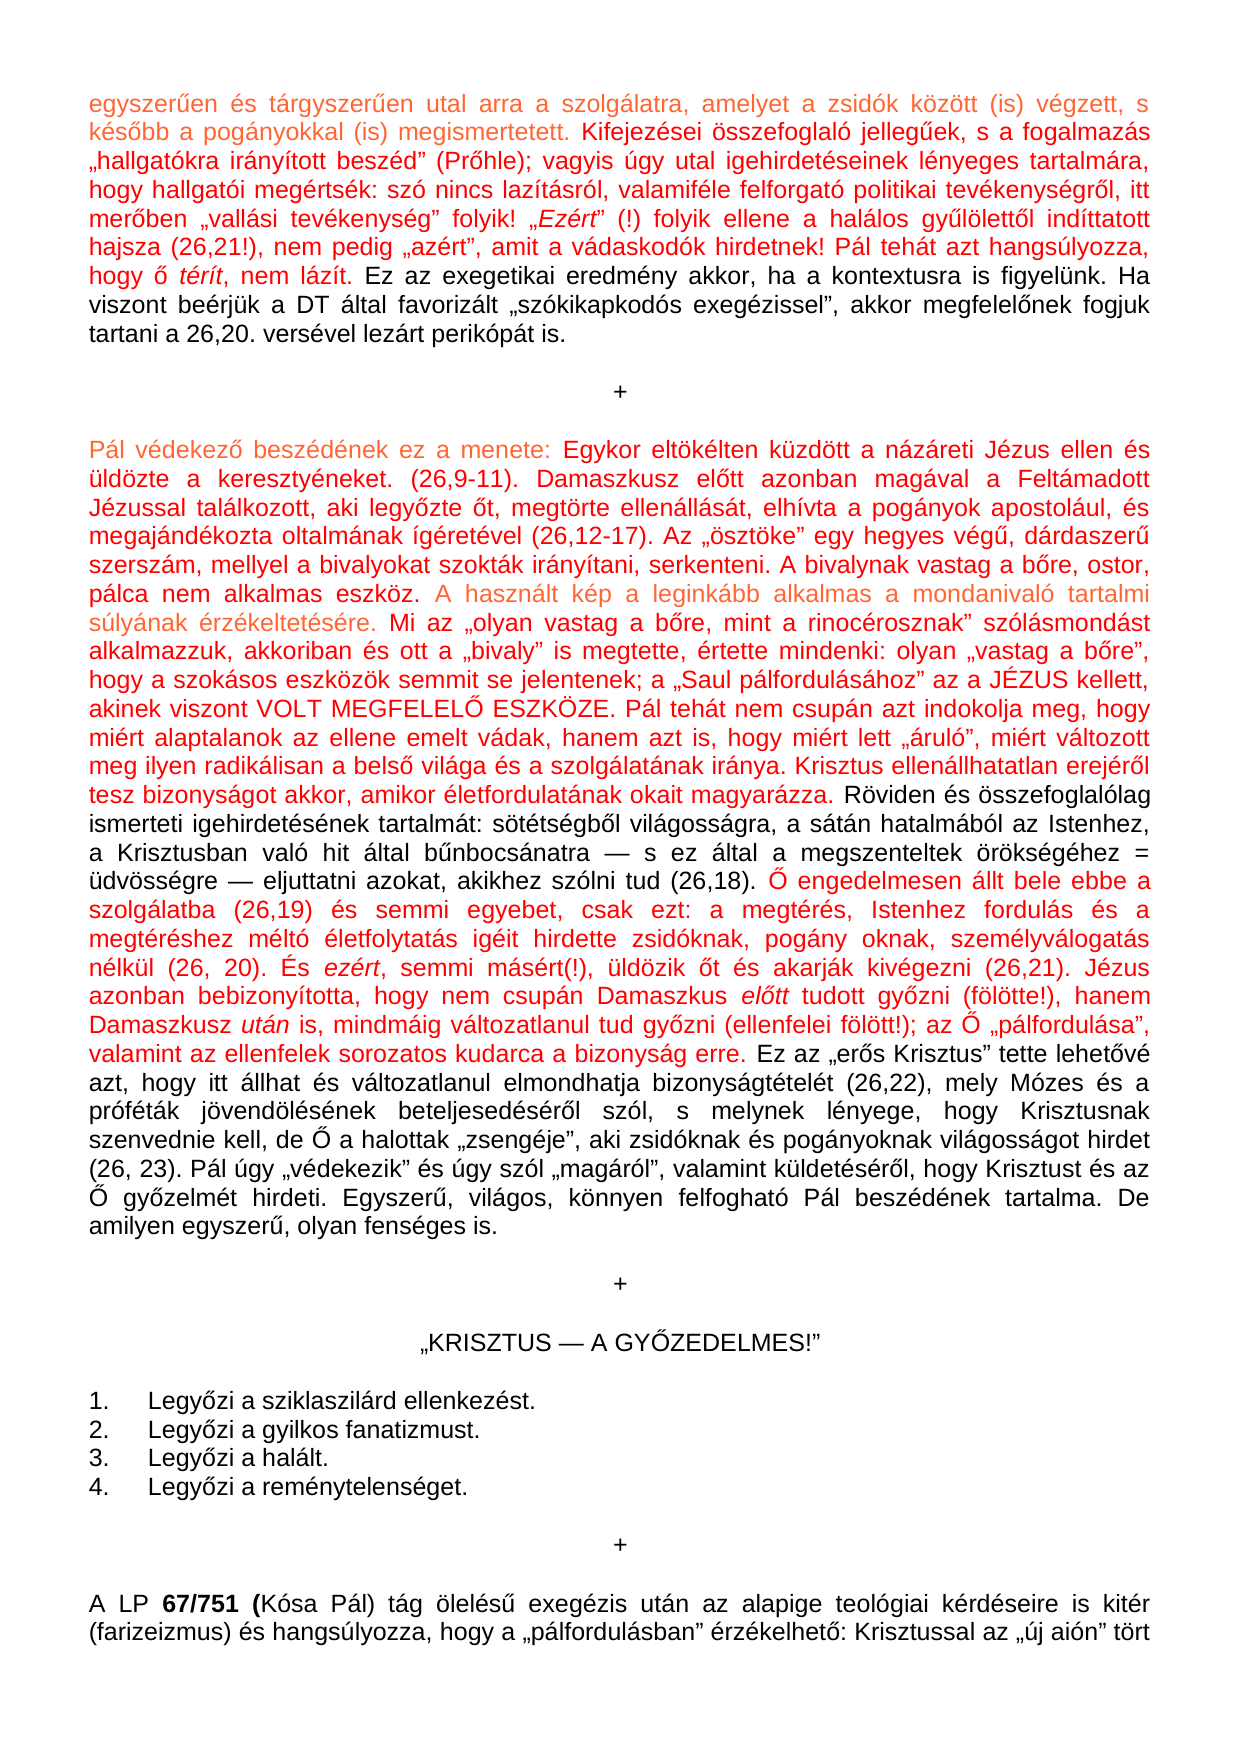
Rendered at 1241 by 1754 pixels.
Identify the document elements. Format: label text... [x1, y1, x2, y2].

text 4. Legyőzi a reménytelenséget. [88, 1472, 1152, 1501]
text + [88, 1269, 1152, 1298]
text A LP 67/751 (Kósa Pál) tág ölelésű exegézis után az alapige teológiai kérdéseire is kitér (farizeizmus) és hangsúlyozza, hogy a „pálfordulásban” érzékelhető: Krisztussal az „új aión” tört [88, 1589, 1152, 1646]
text 2. Legyőzi a gyilkos fanatizmust. [88, 1415, 1152, 1443]
text + [88, 1530, 1152, 1559]
text Pál védekező beszédének ez a menete: Egykor eltökélten küzdött a názáreti Jézus ellen és üldözte a keresztyéneket. (26,9-11). Damaszkusz előtt azonban magával a Feltámadott Jézussal találkozott, aki legyőzte őt, megtörte ellenállását, elhívta a pogányok apostolául, és megajándékozta oltalmának ígéretével (26,12-17). Az „ösztöke” egy hegyes végű, dárdaszerű szerszám, mellyel a bivalyokat szokták irányítani, serkenteni. A bivalynak vastag a bőre, ostor, pálca nem alkalmas eszköz. A használt kép a leginkább alkalmas a mondanivaló tartalmi súlyának érzékeltetésére. Mi az „olyan vastag a bőre, mint a rinocérosznak” szólásmondást alkalmazzuk, akkoriban és ott a „bivaly” is megtette, értette mindenki: olyan „vastag a bőre”, hogy a szokásos eszközök semmit se jelentenek; a „Saul pálfordulásához” az a JÉZUS kellett, akinek viszont VOLT MEGFELELŐ ESZKÖZE. Pál tehát nem csupán azt indokolja meg, hogy miért alaptalanok az ellene emelt vádak, hanem azt is, hogy miért lett „áruló”, miért változott meg ilyen radikálisan a belső világa és a szolgálatának iránya. Krisztus ellenállhatatlan erejéről tesz bizonyságot akkor, amikor életfordulatának okait magyarázza. Röviden és összefoglalólag ismerteti igehirdetésének tartalmát: sötétségből világosságra, a sátán hatalmából az Istenhez, a Krisztusban való hit által bűnbocsánatra ― s ez által a megszenteltek örökségéhez = üdvösségre ― eljuttatni azokat, akikhez szólni tud (26,18). Ő engedelmesen állt bele ebbe a szolgálatba (26,19) és semmi egyebet, csak ezt: a megtérés, Istenhez fordulás és a megtéréshez méltó életfolytatás igéit hirdette zsidóknak, pogány oknak, személyválogatás nélkül (26, 20). És ezért, semmi másért(!), üldözik őt és akarják kivégezni (26,21). Jézus azonban bebizonyította, hogy nem csupán Damaszkus előtt tudott győzni (fölötte!), hanem Damaszkusz után is, mindmáig változatlanul tud győzni (ellenfelei fölött!); az Ő „pálfordulása”, valamint az ellenfelek sorozatos kudarca a bizonyság erre. Ez az „erős Krisztus” tette lehetővé azt, hogy itt állhat és változatlanul elmondhatja bizonyságtételét (26,22), mely Mózes és a próféták jövendölésének beteljesedéséről szól, s melynek lényege, hogy Krisztusnak szenvednie kell, de Ő a halottak „zsengéje”, aki zsidóknak és pogányoknak világosságot hirdet (26, 23). Pál úgy „védekezik” és úgy szól „magáról”, valamint küldetéséről, hogy Krisztust és az Ő győzelmét hirdeti. Egyszerű, világos, könnyen felfogható Pál beszédének tartalma. De amilyen egyszerű, olyan fenséges is. [88, 435, 1152, 1240]
text 1. Legyőzi a sziklaszilárd ellenkezést. [88, 1386, 1152, 1415]
text 3. Legyőzi a halált. [88, 1443, 1152, 1472]
text „KRISZTUS ― A GYŐZEDELMES!” [88, 1328, 1152, 1356]
text + [88, 377, 1152, 406]
text egyszerűen és tárgyszerűen utal arra a szolgálatra, amelyet a zsidók között (is) végzett, s később a pogányokkal (is) megismertetett. Kifejezései összefoglaló jellegűek, s a fogalmazás „hallgatókra irányított beszéd” (Prőhle); vagyis úgy utal igehirdetéseinek lényeges tartalmára, hogy hallgatói megértsék: szó nincs lazításról, valamiféle felforgató politikai tevékenységről, itt merőben „vallási tevékenység” folyik! „Ezért” (!) folyik ellene a halálos gyűlölettől indíttatott hajsza (26,21!), nem pedig „azért”, amit a vádaskodók hirdetnek! Pál tehát azt hangsúlyozza, hogy ő térít, nem lázít. Ez az exegetikai eredmény akkor, ha a kontextusra is figyelünk. Ha viszont beérjük a DT által favorizált „szókikapkodós exegézissel”, akkor megfelelőnek fogjuk tartani a 26,20. versével lezárt perikópát is. [88, 88, 1152, 347]
